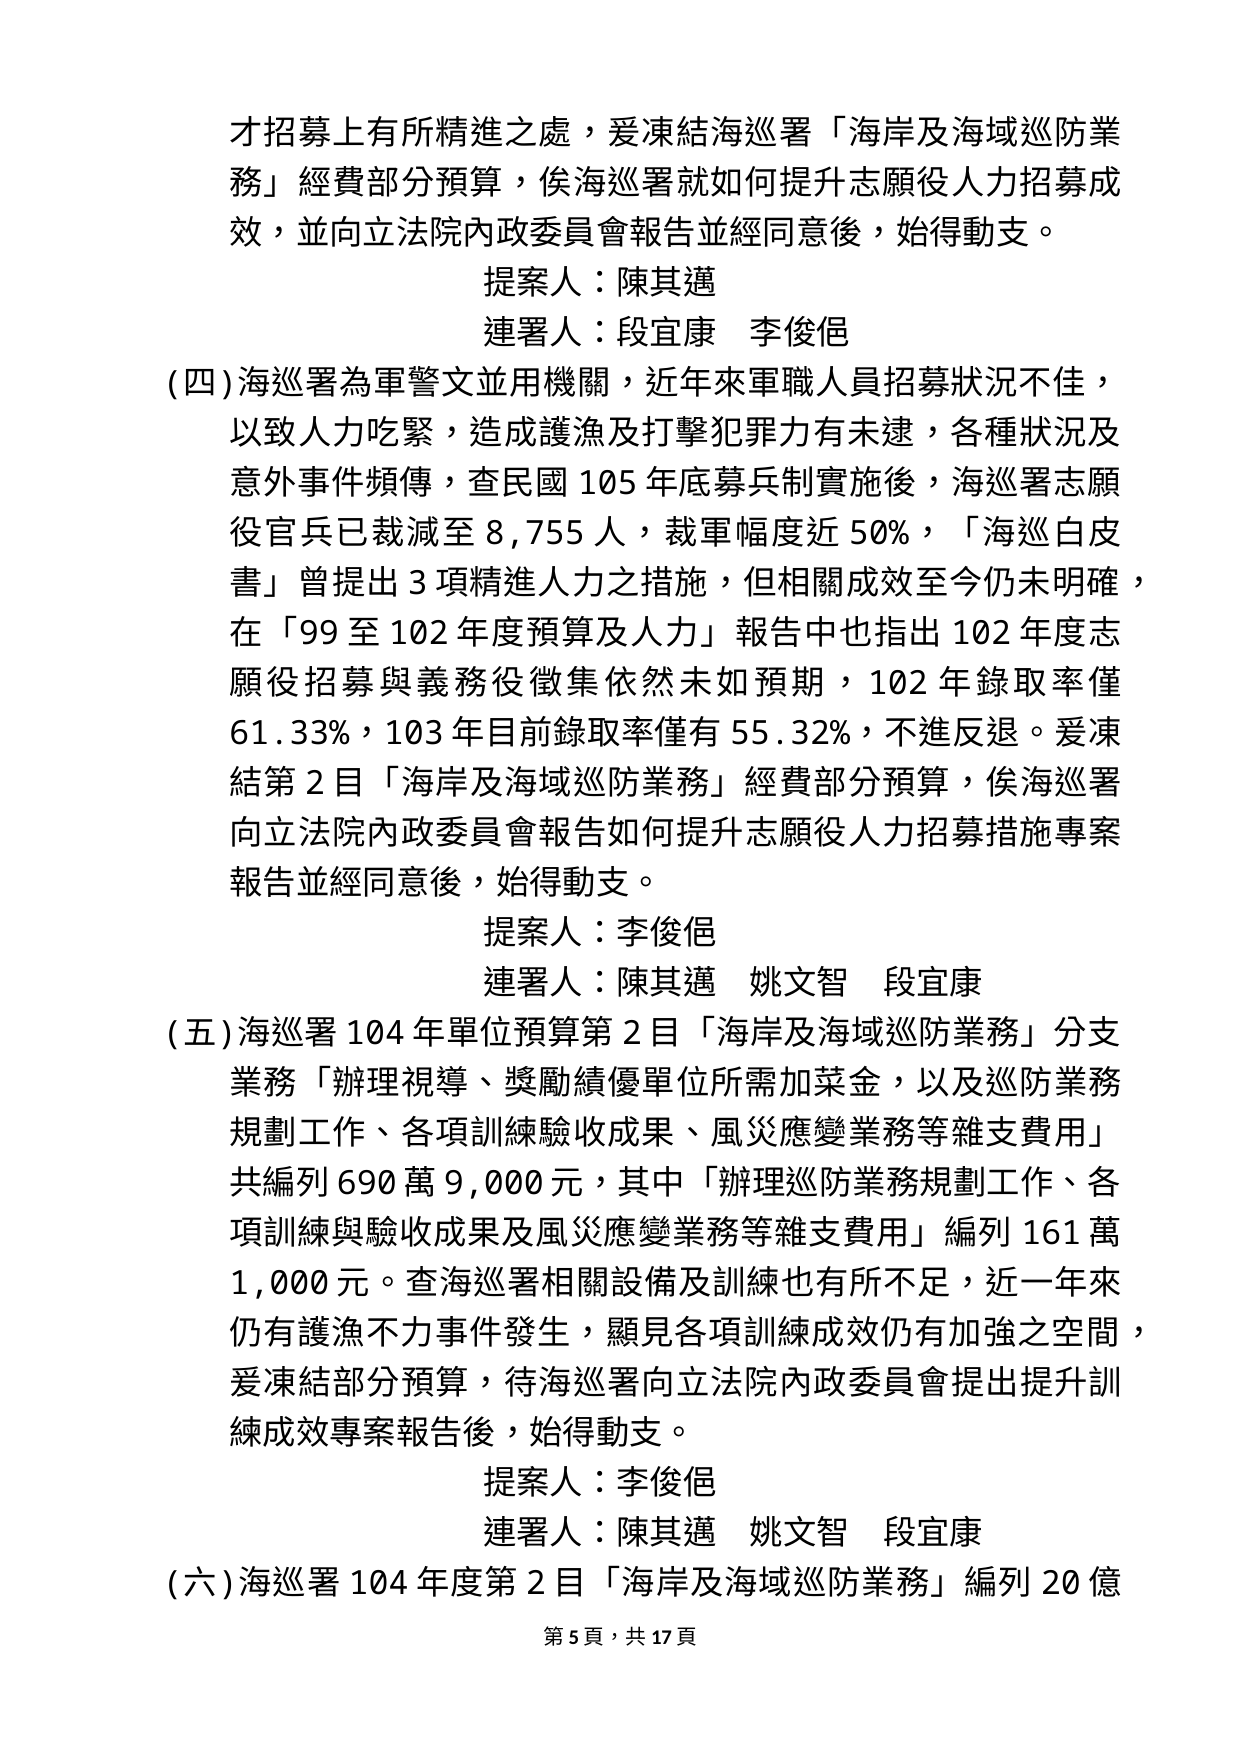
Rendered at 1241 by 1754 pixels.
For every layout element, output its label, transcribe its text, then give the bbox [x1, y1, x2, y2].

text 才招募上有所精進之處，爰凍結海巡署「海岸及海域巡防業務」經費部分預算，俟海巡署就如何提升志願役人力招募成效，並向立法院內政委員會報告並經同意後，始得動支。 [162, 104, 1122, 254]
text 提案人：李俊俋 [133, 1454, 1122, 1504]
text 連署人：段宜康 李俊俋 [133, 304, 1122, 354]
text (五)海巡署104年單位預算第2目「海岸及海域巡防業務」分支業務「辦理視導、獎勵績優單位所需加菜金，以及巡防業務規劃工作、各項訓練驗收成果、風災應變業務等雜支費用」共編列690萬9,000元，其中「辦理巡防業務規劃工作、各項訓練與驗收成果及風災應變業務等雜支費用」編列161萬1,000元。查海巡署相關設備及訓練也有所不足，近一年來仍有護漁不力事件發生，顯見各項訓練成效仍有加強之空間，爰凍結部分預算，待海巡署向立法院內政委員會提出提升訓練成效專案報告後，始得動支。 [162, 1004, 1122, 1454]
text (六)海巡署104年度第2目「海岸及海域巡防業務」編列20億 [162, 1554, 1122, 1604]
text 連署人：陳其邁 姚文智 段宜康 [133, 1504, 1122, 1554]
text (四)海巡署為軍警文並用機關，近年來軍職人員招募狀況不佳，以致人力吃緊，造成護漁及打擊犯罪力有未逮，各種狀況及意外事件頻傳，查民國105年底募兵制實施後，海巡署志願役官兵已裁減至8,755人，裁軍幅度近50%，「海巡白皮書」曾提出3項精進人力之措施，但相關成效至今仍未明確，在「99至102年度預算及人力」報告中也指出102年度志願役招募與義務役徵集依然未如預期，102年錄取率僅61.33%，103年目前錄取率僅有55.32%，不進反退。爰凍結第2目「海岸及海域巡防業務」經費部分預算，俟海巡署向立法院內政委員會報告如何提升志願役人力招募措施專案報告並經同意後，始得動支。 [162, 354, 1122, 904]
text 提案人：陳其邁 [133, 254, 1122, 304]
text 提案人：李俊俋 [133, 904, 1122, 954]
text 連署人：陳其邁 姚文智 段宜康 [133, 954, 1122, 1004]
